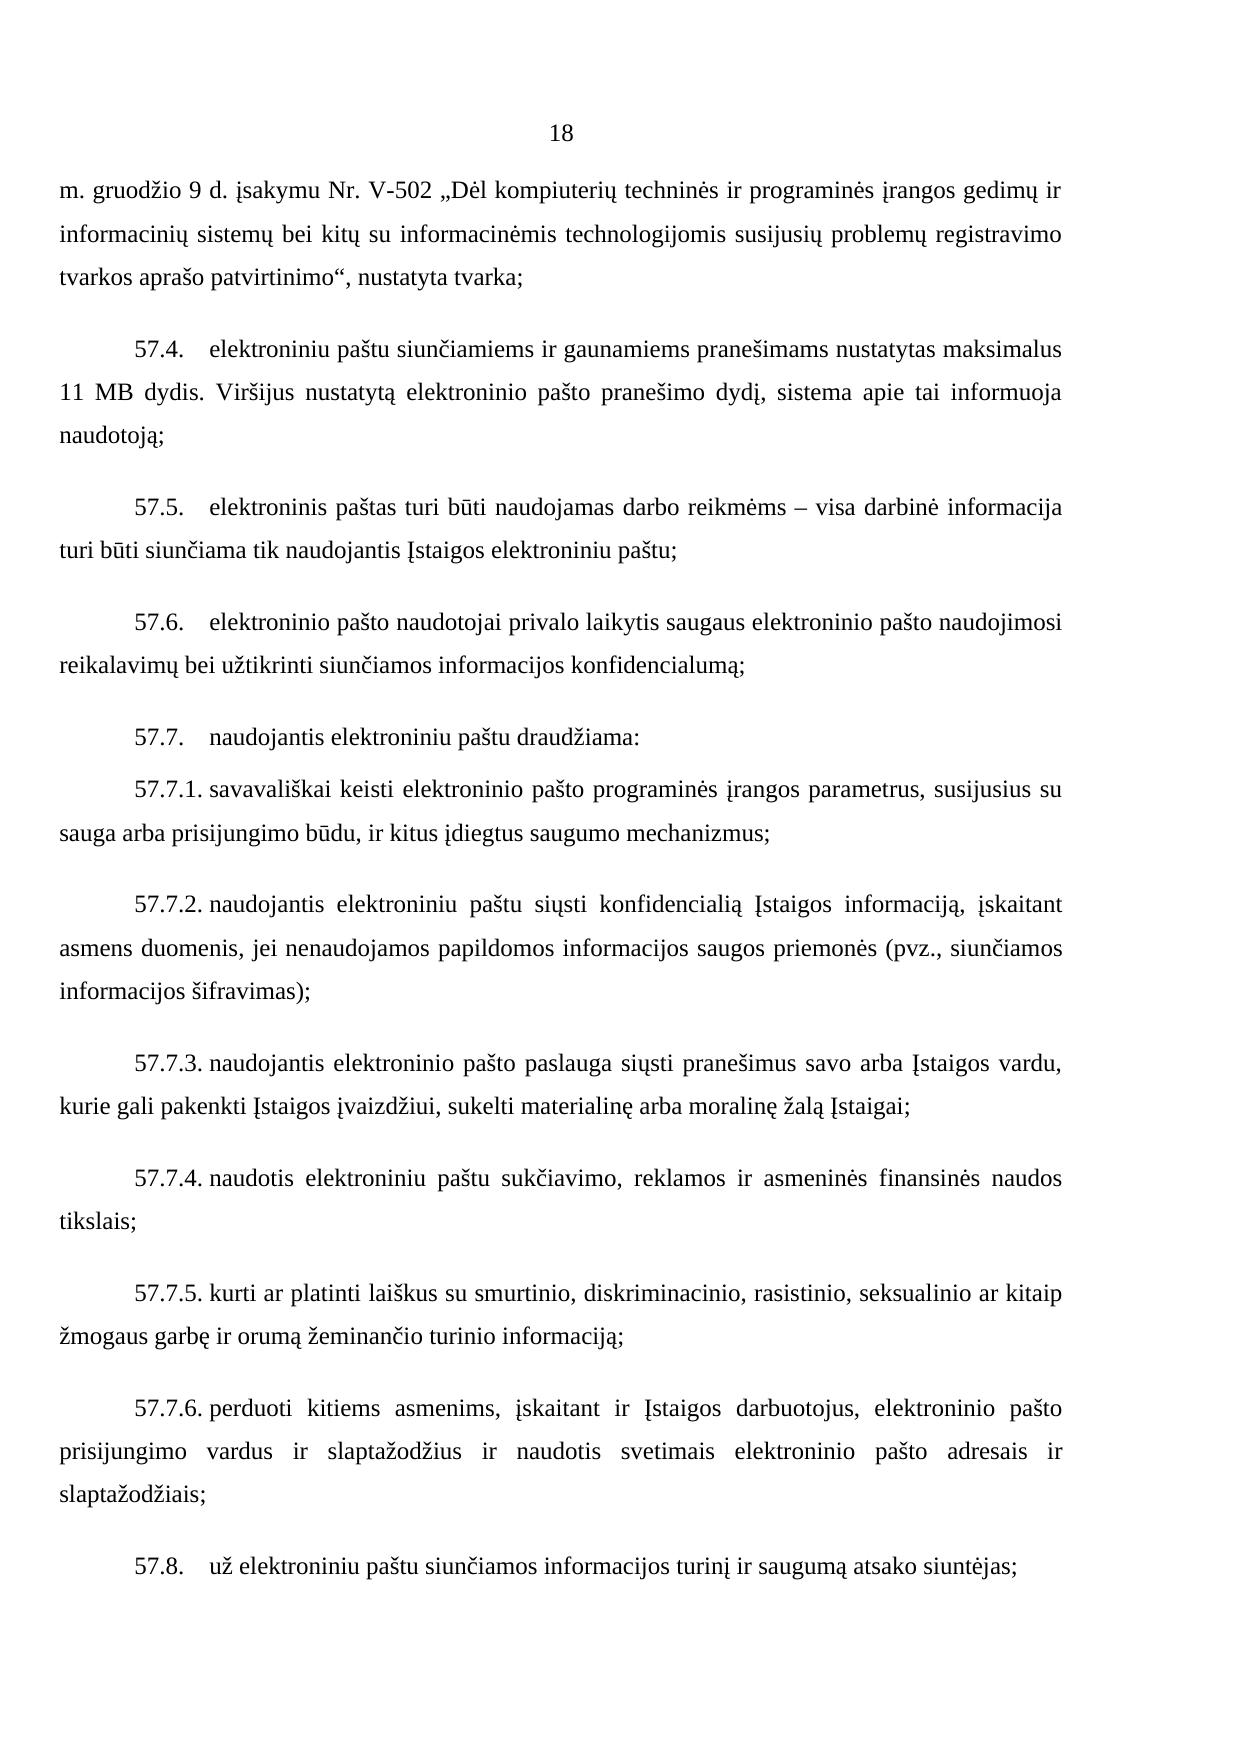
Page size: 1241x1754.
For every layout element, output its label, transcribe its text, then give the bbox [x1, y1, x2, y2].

text 57.7.5. kurti ar platinti laiškus su smurtinio, diskriminacinio, rasistinio, seksualinio ar kitaip žmogaus garbę ir orumą žeminančio turinio informaciją; [59, 1278, 1063, 1349]
text 57.7.4. naudotis elektroniniu paštu sukčiavimo, reklamos ir asmeninės finansinės naudos tikslais; [59, 1163, 1063, 1234]
text 57.4. elektroniniu paštu siunčiamiems ir gaunamiems pranešimams nustatytas maksimalus 11 MB dydis. Viršijus nustatytą elektroninio pašto pranešimo dydį, sistema apie tai informuoja naudotoją; [59, 334, 1063, 449]
text m. gruodžio 9 d. įsakymu Nr. V-502 „Dėl kompiuterių techninės ir programinės įrangos gedimų ir informacinių sistemų bei kitų su informacinėmis technologijomis susijusių problemų registravimo tvarkos aprašo patvirtinimo“, nustatyta tvarka; [59, 176, 1063, 291]
text 57.7.1. savavališkai keisti elektroninio pašto programinės įrangos parametrus, susijusius su sauga arba prisijungimo būdu, ir kitus įdiegtus saugumo mechanizmus; [59, 774, 1063, 846]
text 57.7.6. perduoti kitiems asmenims, įskaitant ir Įstaigos darbuotojus, elektroninio pašto prisijungimo vardus ir slaptažodžius ir naudotis svetimais elektroninio pašto adresais ir slaptažodžiais; [59, 1393, 1063, 1508]
text 57.6. elektroninio pašto naudotojai privalo laikytis saugaus elektroninio pašto naudojimosi reikalavimų bei užtikrinti siunčiamos informacijos konfidencialumą; [59, 607, 1063, 679]
text 57.7.2. naudojantis elektroniniu paštu siųsti konfidencialią Įstaigos informaciją, įskaitant asmens duomenis, jei nenaudojamos papildomos informacijos saugos priemonės (pvz., siunčiamos informacijos šifravimas); [59, 889, 1063, 1004]
text 57.8. už elektroniniu paštu siunčiamos informacijos turinį ir saugumą atsako siuntėjas; [59, 1551, 1063, 1579]
text 57.7.3. naudojantis elektroninio pašto paslauga siųsti pranešimus savo arba Įstaigos vardu, kurie gali pakenkti Įstaigos įvaizdžiui, sukelti materialinę arba moralinę žalą Įstaigai; [59, 1048, 1063, 1119]
text 57.7. naudojantis elektroniniu paštu draudžiama: [59, 722, 1063, 751]
text 57.5. elektroninis paštas turi būti naudojamas darbo reikmėms – visa darbinė informacija turi būti siunčiama tik naudojantis Įstaigos elektroniniu paštu; [59, 492, 1063, 564]
